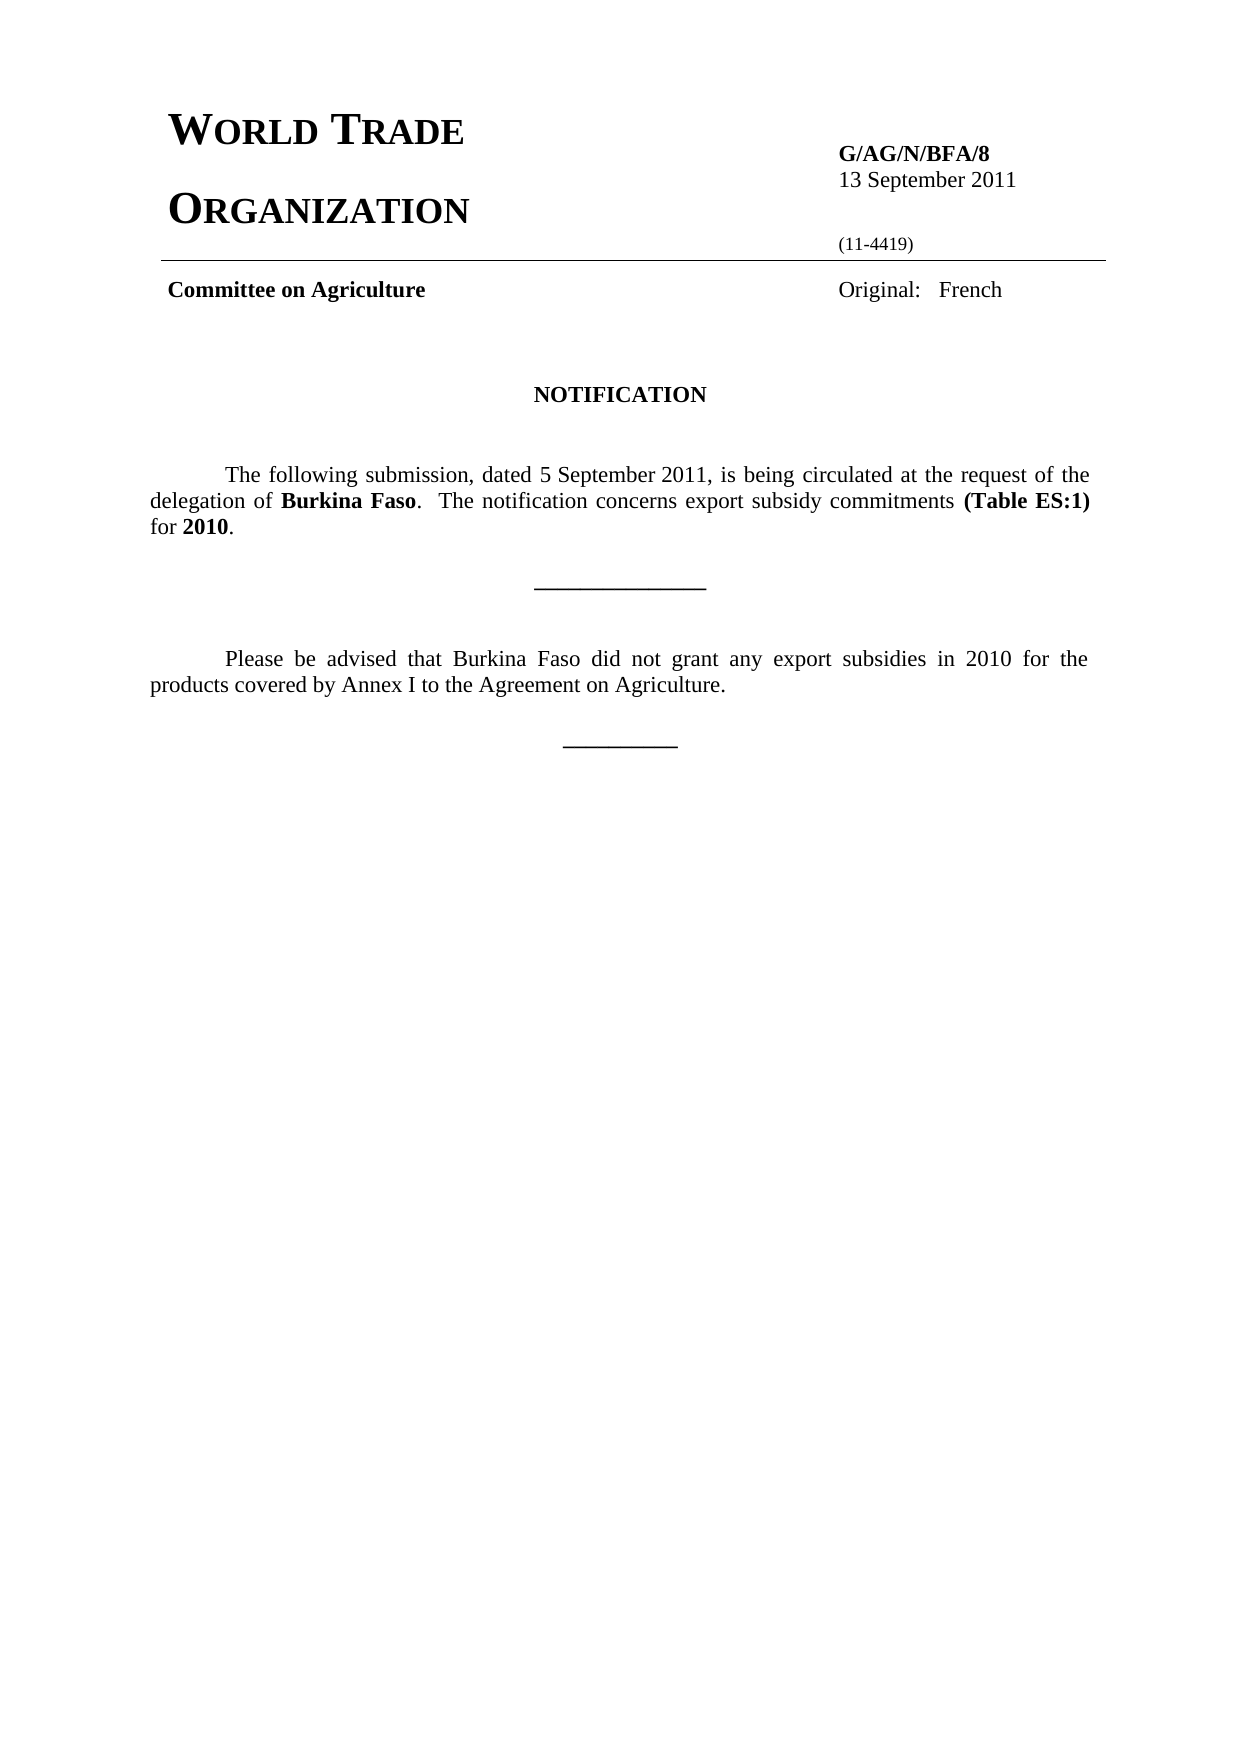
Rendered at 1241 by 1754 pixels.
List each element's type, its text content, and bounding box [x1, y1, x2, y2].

table_header [833, 101, 1106, 128]
text __________ [150, 724, 1090, 751]
table_cell Committee on Agriculture [161, 276, 832, 302]
table_cell [161, 233, 832, 259]
table_cell (11‑4419) [833, 233, 1106, 259]
table_cell G/AG/N/BFA/8 13 September 2011 [833, 140, 1106, 233]
table_cell [833, 261, 1106, 276]
table_cell [833, 128, 1106, 140]
text NOTIFICATION [150, 382, 1090, 408]
table_cell Original: French [833, 276, 1106, 302]
table_header World Trade Organization [161, 101, 832, 233]
text The following submission, dated 5 September 2011, is being circulated at the request of the delegation of Burkina Faso. The notification concerns export subsidy commitments (Table ES:1) for 2010. [150, 461, 1090, 540]
table_cell [161, 261, 832, 276]
text _______________ [150, 566, 1090, 592]
text Please be advised that Burkina Faso did not grant any export subsidies in 2010 for the products covered by Annex I to the Agreement on Agriculture. [150, 645, 1090, 698]
